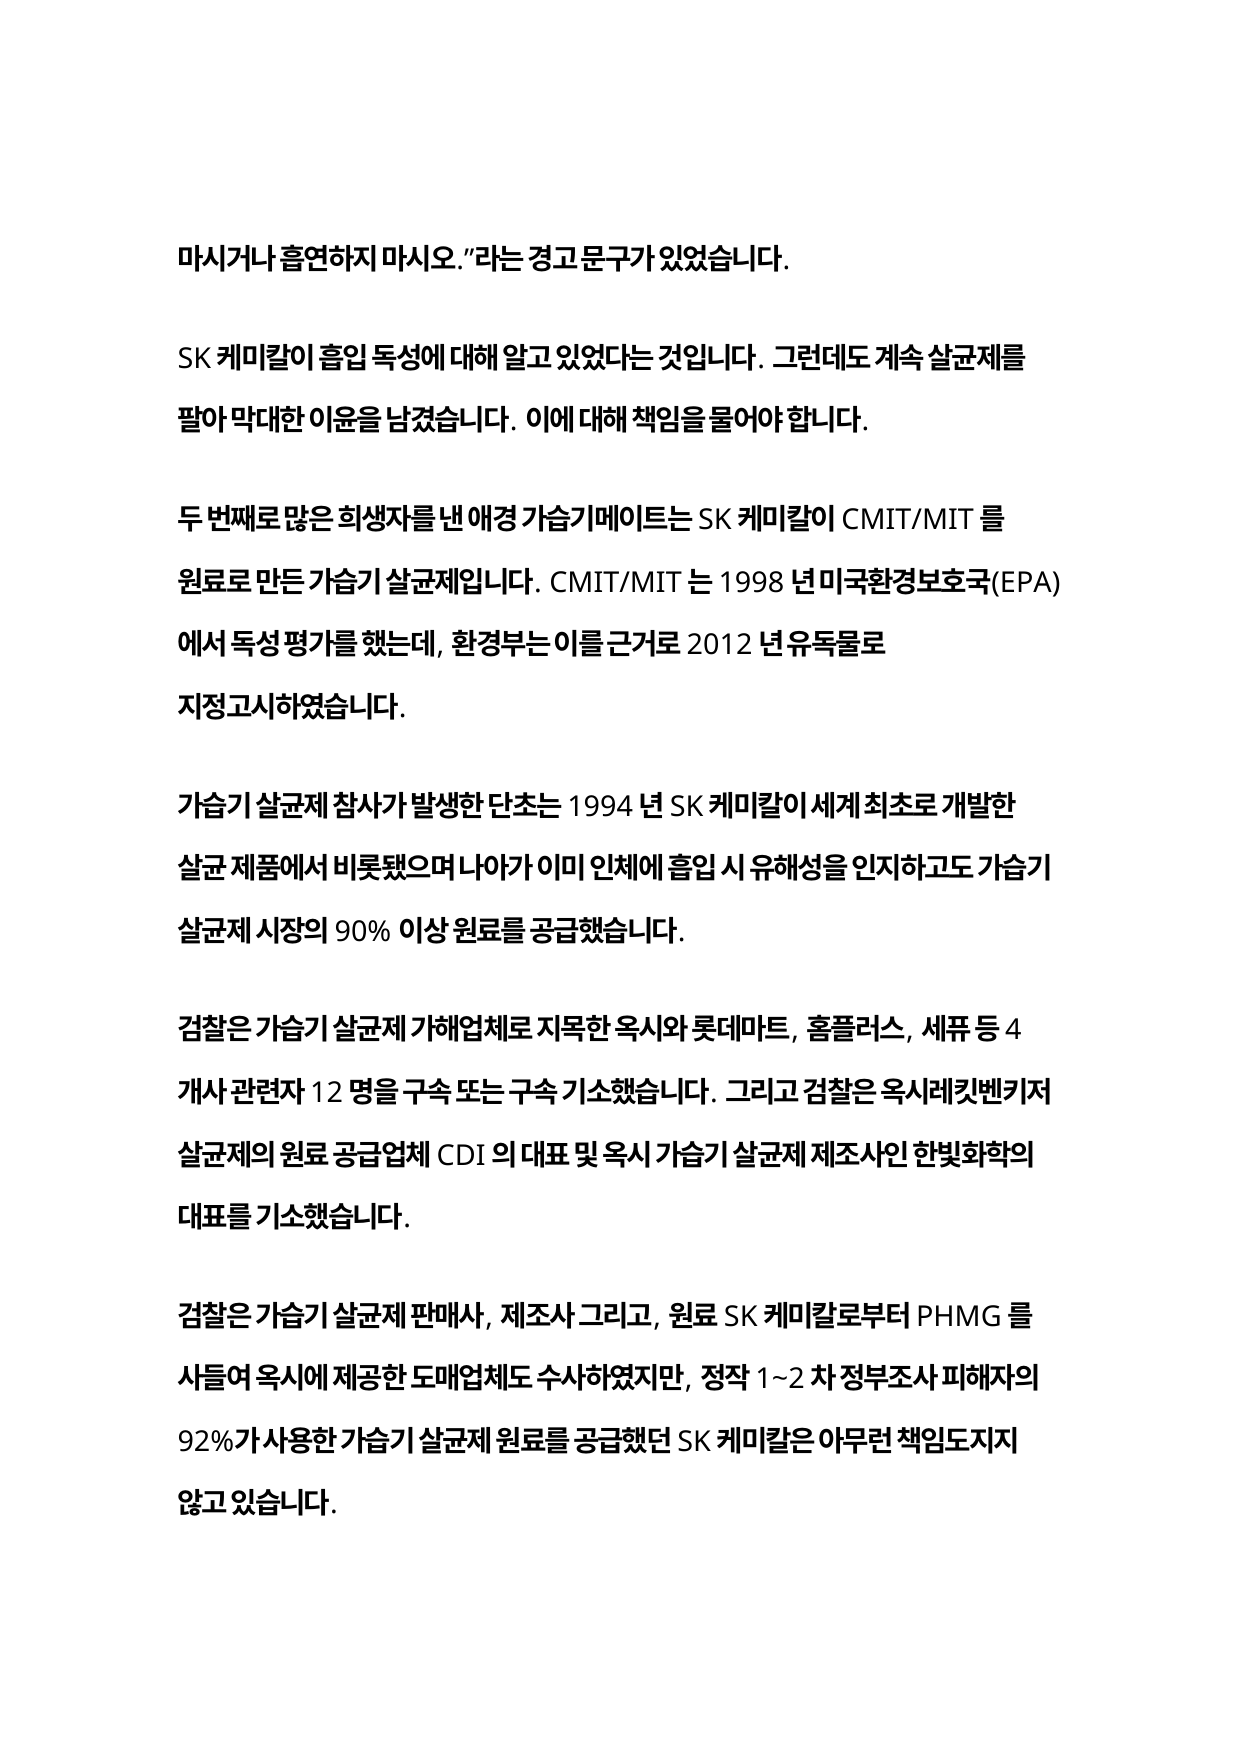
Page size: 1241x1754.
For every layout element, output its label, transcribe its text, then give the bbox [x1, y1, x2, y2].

text 두 번째로 많은 희생자를 낸 애경 가습기메이트는 SK케미칼이 CMIT/MIT를 원료로 만든 가습기 살균제입니다. CMIT/MIT는 1998년 미국환경보호국(EPA)에서 독성 평가를 했는데, 환경부는 이를 근거로 2012년 유독물로 지정고시하였습니다. [177, 496, 1063, 726]
text SK케미칼이 흡입 독성에 대해 알고 있었다는 것입니다. 그런데도 계속 살균제를 팔아 막대한 이윤을 남겼습니다. 이에 대해 책임을 물어야 합니다. [177, 335, 1063, 439]
text 가습기 살균제 참사가 발생한 단초는 1994년 SK케미칼이 세계 최초로 개발한 살균 제품에서 비롯됐으며 나아가 이미 인체에 흡입 시 유해성을 인지하고도 가습기 살균제 시장의 90% 이상 원료를 공급했습니다. [177, 783, 1063, 949]
text 검찰은 가습기 살균제 판매사, 제조사 그리고, 원료 SK케미칼로부터 PHMG를 사들여 옥시에 제공한 도매업체도 수사하였지만, 정작 1~2차 정부조사 피해자의 92%가 사용한 가습기 살균제 원료를 공급했던 SK케미칼은 아무런 책임도지지 않고 있습니다. [177, 1293, 1063, 1522]
text 검찰은 가습기 살균제 가해업체로 지목한 옥시와 롯데마트, 홈플러스, 세퓨 등 4개사 관련자 12명을 구속 또는 구속 기소했습니다. 그리고 검찰은 옥시레킷벤키저 살균제의 원료 공급업체 CDI의 대표 및 옥시 가습기 살균제 제조사인 한빛화학의 대표를 기소했습니다. [177, 1006, 1063, 1236]
text 마시거나 흡연하지 마시오.”라는 경고 문구가 있었습니다. [177, 236, 1063, 278]
